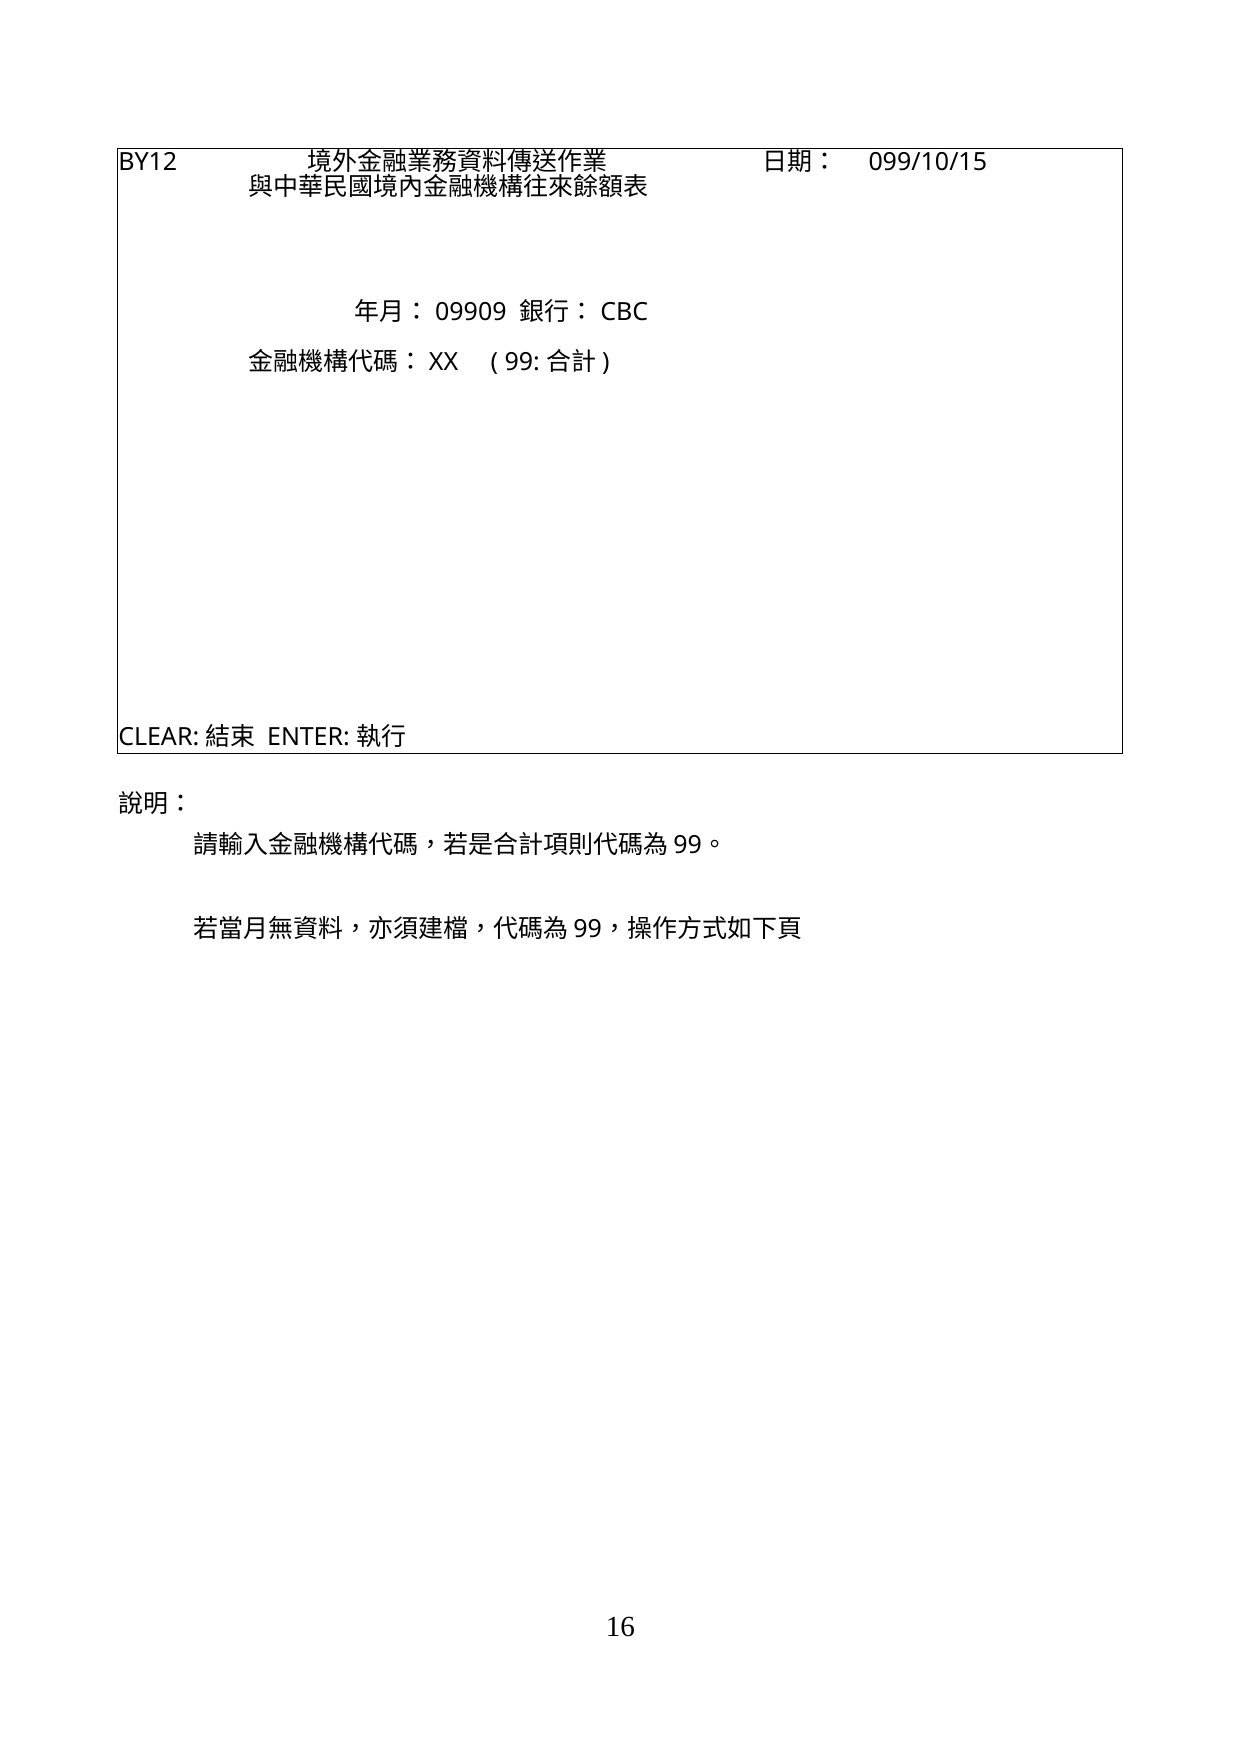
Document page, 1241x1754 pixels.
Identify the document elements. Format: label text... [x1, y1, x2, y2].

text 請輸入金融機構代碼，若是合計項則代碼為99。 [118, 821, 1122, 862]
text BY12 境外金融業務資料傳送作業 日期： 099/10/15 [118, 149, 1122, 176]
text 說明： [118, 779, 1122, 821]
text 與中華民國境內金融機構往來餘額表 [118, 176, 1122, 201]
text CLEAR: 結束 ENTER: 執行 [118, 723, 1122, 753]
text 年月： 09909 銀行： CBC [118, 301, 1122, 326]
text 金融機構代碼： XX ( 99: 合計 ) [118, 351, 1122, 376]
text 若當月無資料，亦須建檔，代碼為99，操作方式如下頁 [118, 904, 1122, 946]
